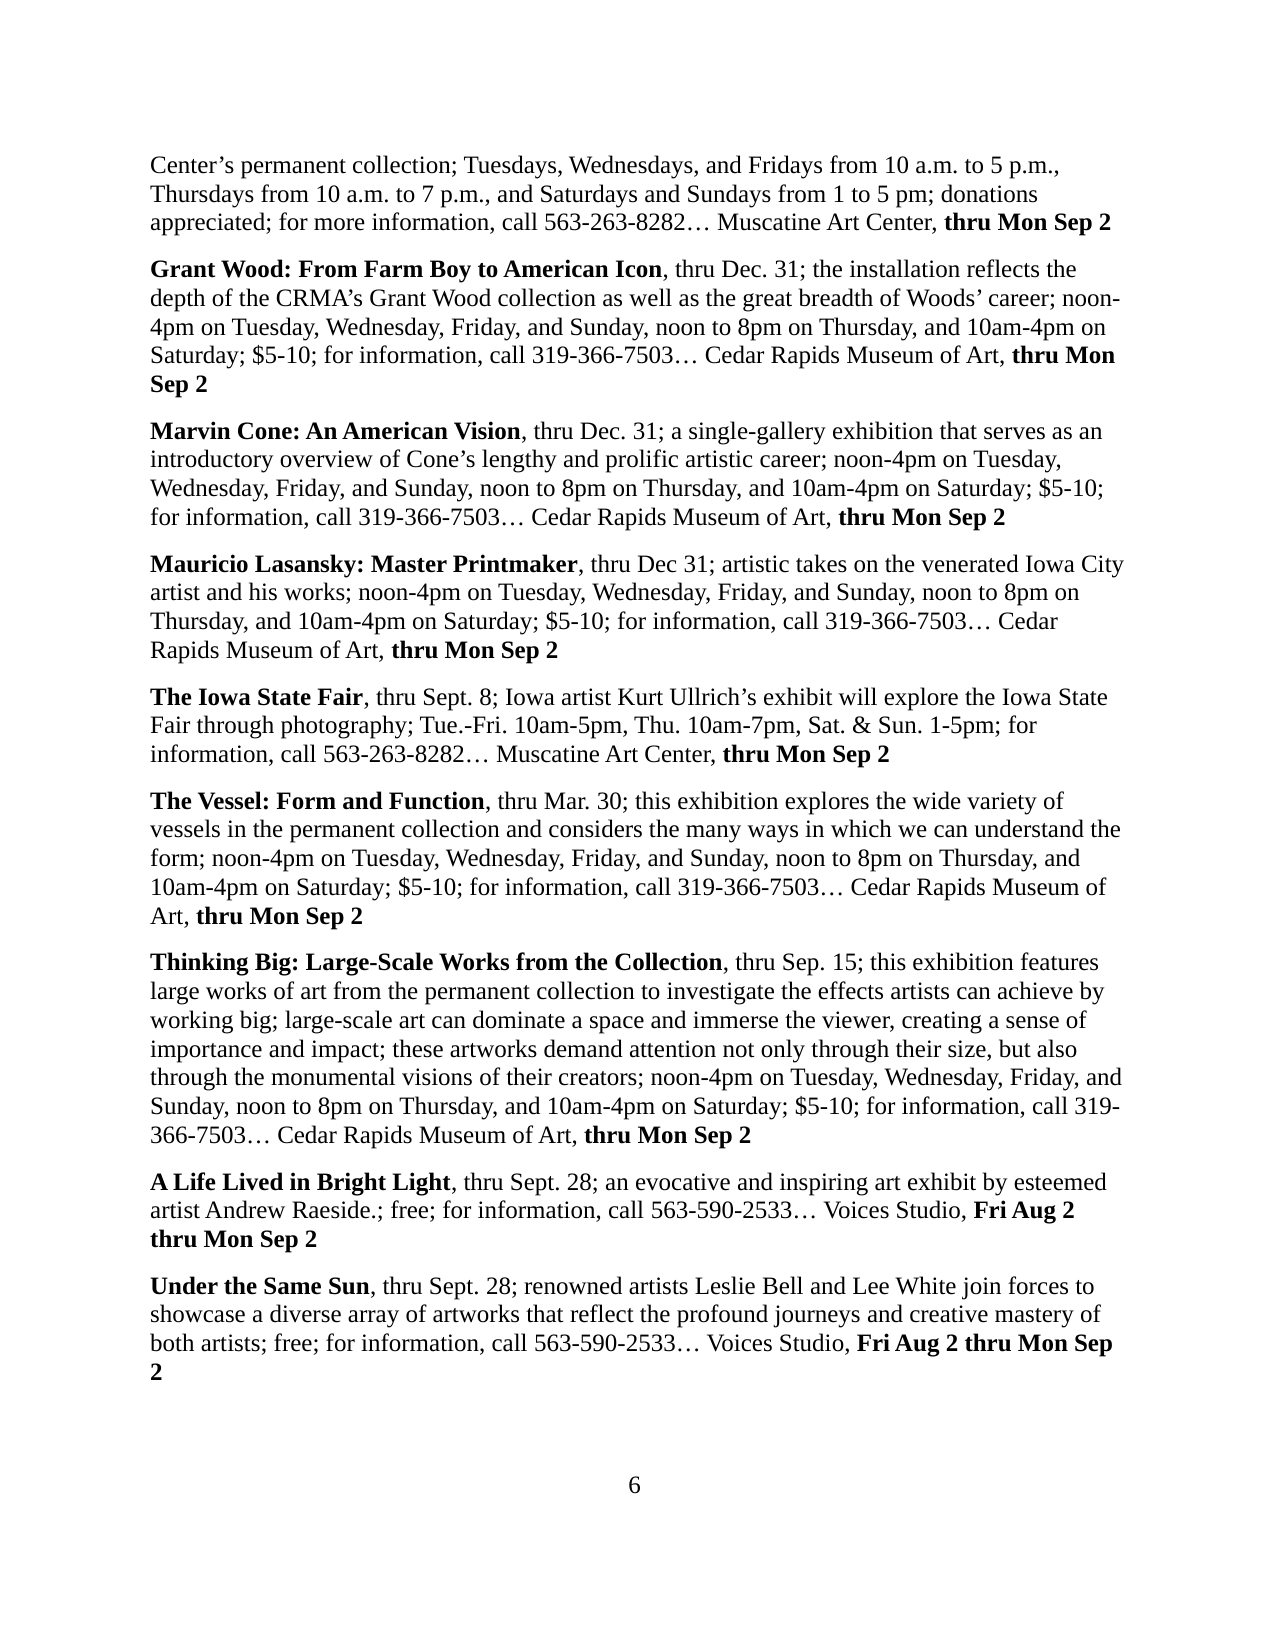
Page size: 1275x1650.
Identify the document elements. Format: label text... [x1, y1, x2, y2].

text A Life Lived in Bright Light, thru Sept. 28; an evocative and inspiring art exhibit by esteemed artist Andrew Raeside.; free; for information, call 563-590-2533… Voices Studio, Fri Aug 2 thru Mon Sep 2 [150, 1167, 1125, 1253]
text Grant Wood: From Farm Boy to American Icon, thru Dec. 31; the installation reflects the depth of the CRMA’s Grant Wood collection as well as the great breadth of Woods’ career; noon-4pm on Tuesday, Wednesday, Friday, and Sunday, noon to 8pm on Thursday, and 10am-4pm on Saturday; $5-10; for information, call 319-366-7503… Cedar Rapids Museum of Art, thru Mon Sep 2 [150, 254, 1125, 398]
text Under the Same Sun, thru Sept. 28; renowned artists Leslie Bell and Lee White join forces to showcase a diverse array of artworks that reflect the profound journeys and creative mastery of both artists; free; for information, call 563-590-2533… Voices Studio, Fri Aug 2 thru Mon Sep 2 [150, 1271, 1125, 1386]
text The Vessel: Form and Function, thru Mar. 30; this exhibition explores the wide variety of vessels in the permanent collection and considers the many ways in which we can understand the form; noon-4pm on Tuesday, Wednesday, Friday, and Sunday, noon to 8pm on Thursday, and 10am-4pm on Saturday; $5-10; for information, call 319-366-7503… Cedar Rapids Museum of Art, thru Mon Sep 2 [150, 786, 1125, 929]
text The Iowa State Fair, thru Sept. 8; Iowa artist Kurt Ullrich’s exhibit will explore the Iowa State Fair through photography; Tue.-Fri. 10am-5pm, Thu. 10am-7pm, Sat. & Sun. 1-5pm; for information, call 563-263-8282… Muscatine Art Center, thru Mon Sep 2 [150, 682, 1125, 768]
text Center’s permanent collection; Tuesdays, Wednesdays, and Fridays from 10 a.m. to 5 p.m., Thursdays from 10 a.m. to 7 p.m., and Saturdays and Sundays from 1 to 5 pm; donations appreciated; for more information, call 563-263-8282… Muscatine Art Center, thru Mon Sep 2 [150, 150, 1125, 236]
text Marvin Cone: An American Vision, thru Dec. 31; a single-gallery exhibition that serves as an introductory overview of Cone’s lengthy and prolific artistic career; noon-4pm on Tuesday, Wednesday, Friday, and Sunday, noon to 8pm on Thursday, and 10am-4pm on Saturday; $5-10; for information, call 319-366-7503… Cedar Rapids Museum of Art, thru Mon Sep 2 [150, 416, 1125, 531]
text Thinking Big: Large-Scale Works from the Collection, thru Sep. 15; this exhibition features large works of art from the permanent collection to investigate the effects artists can achieve by working big; large-scale art can dominate a space and immerse the viewer, creating a sense of importance and impact; these artworks demand attention not only through their size, but also through the monumental visions of their creators; noon-4pm on Tuesday, Wednesday, Friday, and Sunday, noon to 8pm on Thursday, and 10am-4pm on Saturday; $5-10; for information, call 319-366-7503… Cedar Rapids Museum of Art, thru Mon Sep 2 [150, 947, 1125, 1149]
text Mauricio Lasansky: Master Printmaker, thru Dec 31; artistic takes on the venerated Iowa City artist and his works; noon-4pm on Tuesday, Wednesday, Friday, and Sunday, noon to 8pm on Thursday, and 10am-4pm on Saturday; $5-10; for information, call 319-366-7503… Cedar Rapids Museum of Art, thru Mon Sep 2 [150, 549, 1125, 664]
